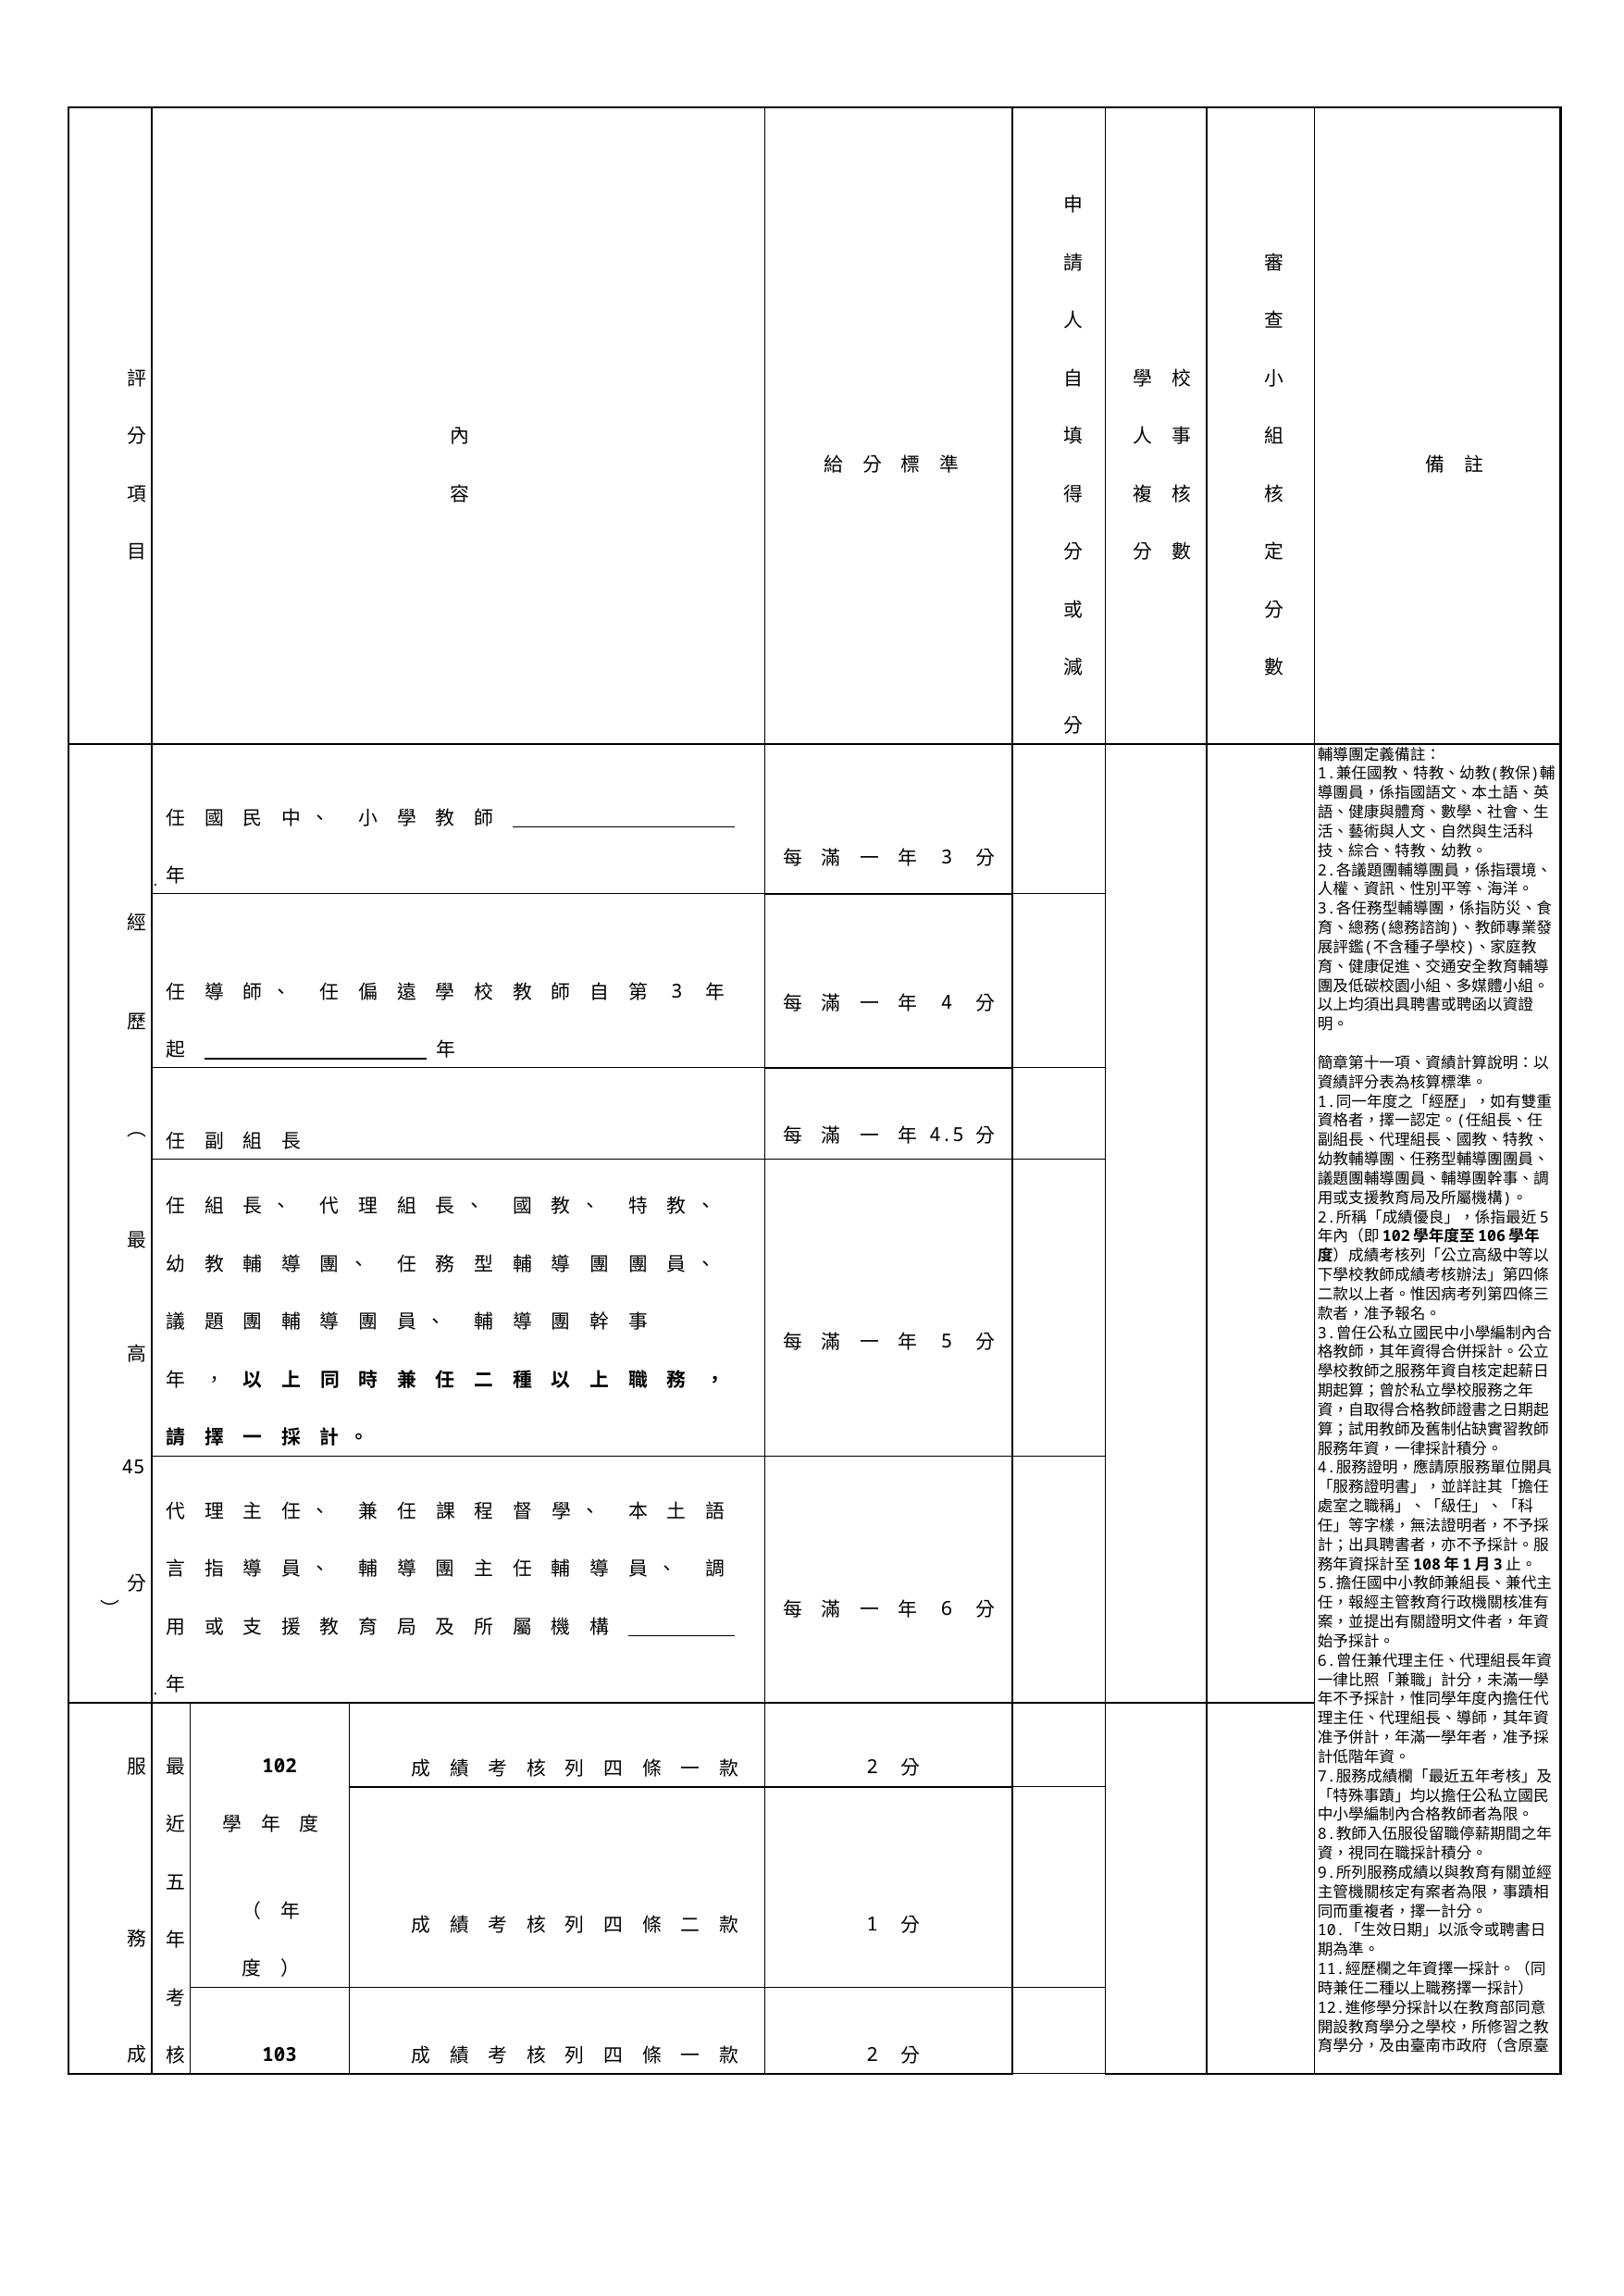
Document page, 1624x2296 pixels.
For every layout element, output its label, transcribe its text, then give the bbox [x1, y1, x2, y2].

table_cell 申請人 自填 得分或 減分 [1013, 108, 1105, 743]
table_cell [1013, 1068, 1105, 1159]
table_cell 每滿一年5分 [765, 1160, 1011, 1456]
table_cell [1013, 1988, 1105, 2073]
table_cell 每滿一年4.5分 [765, 1069, 1011, 1159]
table_cell [1208, 745, 1314, 1702]
table_cell [1013, 1787, 1105, 1987]
table_cell 每滿一年6分 [765, 1457, 1011, 1702]
table_cell 2分 [765, 1704, 1011, 1786]
table_cell 成績考核列四條一款 [350, 1988, 764, 2073]
table_cell 每滿一年4分 [765, 895, 1011, 1067]
table_cell 最近五年考核 [153, 1704, 190, 2073]
table_cell [1208, 1704, 1314, 2073]
table_cell 成績考核列四條二款 [350, 1788, 764, 1987]
table_cell 任導師、任偏遠學校教師自第3年起 年 [153, 894, 764, 1067]
table_cell 經 歷 ︵ 最 高 45 分 ︶ [69, 745, 151, 1702]
table_cell 內 容 [153, 108, 764, 743]
table_cell 每滿一年3分 [765, 745, 1011, 893]
table_cell 任副組長 [153, 1068, 764, 1159]
table_cell 任組長、代理組長、國教、特教、幼教輔導團、任務型輔導團團員、議題團輔導團員、輔導團幹事 年，以上同時兼任二種以上職務，請擇一採計。 [153, 1160, 764, 1456]
table_cell [1106, 745, 1206, 1702]
table_cell [1106, 1704, 1206, 2073]
table_cell 學校人事 複核分數 [1106, 108, 1206, 743]
table_cell 代理主任、兼任課程督學、本土語言指導員、輔導團主任輔導員、調用或支援教育局及所屬機構 年 [153, 1457, 764, 1702]
table_cell 2分 [765, 1988, 1011, 2073]
table_cell 任國民中、小學教師 年 [153, 745, 764, 893]
table_cell 1分 [765, 1788, 1011, 1987]
table_cell [1013, 1160, 1105, 1456]
table_cell [1013, 894, 1105, 1067]
table_cell [1013, 1704, 1105, 1786]
table_cell 服 務 成 [69, 1704, 151, 2073]
table_cell 成績考核列四條一款 [350, 1704, 764, 1786]
table_cell [1013, 745, 1105, 893]
table_cell 102 學年度 （年度） [191, 1704, 349, 1987]
table_cell 備註 [1315, 108, 1559, 743]
table_cell 審查小組 核定分數 [1208, 108, 1314, 743]
table_cell [1013, 1457, 1105, 1702]
table_cell 103 [191, 1988, 349, 2073]
table_cell 評分項目 [69, 108, 151, 743]
table_cell 給分標準 [765, 108, 1011, 743]
table_cell 輔導團定義備註： 1.兼任國教、特教、幼教(教保)輔導團員，係指國語文、本土語、英語、健康與體育、數學、社會、生活、藝術與人文、自然與生活科技、綜合、特教、幼教。 2.各議題團輔導團員，係指環境、人權、資訊、性別平等、海洋。 3.各任務型輔導團，係指防災、食育、總務(總務諮詢)、教師專業發展評鑑(不含種子學校)、家庭教育、健康促進、交通安全教育輔導團及低碳校園小組、多媒體小組。以上均須出具聘書或聘函以資證明。 簡章第十一項、資績計算說明：以資績評分表為核算標準。 1.同一年度之「經歷」，如有雙重資格者，擇一認定。(任組長、任副組長、代理組長、國教、特教、幼教輔導團、任務型輔導團團員、議題團輔導團員、輔導團幹事、調用或支援教育局及所屬機構)。 2.所稱「成績優良」，係指最近5年內（即102學年度至106學年度）成績考核列「公立高級中等以下學校教師成績考核辦法」第四條二款以上者。惟因病考列第四條三款者，准予報名。 3.曾任公私立國民中小學編制內合格教師，其年資得合併採計。公立學校教師之服務年資自核定起薪日期起算；曾於私立學校服務之年資，自取得合格教師證書之日期起算；試用教師及舊制佔缺實習教師服務年資，一律採計積分。 4.服務證明，應請原服務單位開具「服務證明書」，並詳註其「擔任處室之職稱」、「級任」、「科任」等字樣，無法證明者，不予採計；出具聘書者，亦不予採計。服務年資採計至108年1月3止。 5.擔任國中小教師兼組長、兼代主任，報經主管教育行政機關核准有案，並提出有關證明文件者，年資始予採計。 6.曾任兼代理主任、代理組長年資一律比照「兼職」計分，未滿一學年不予採計，惟同學年度內擔任代理主任、代理組長、導師，其年資准予併計，年滿一學年者，准予採計低階年資。 7.服務成績欄「最近五年考核」及「特殊事蹟」均以擔任公私立國民中小學編制內合格教師者為限。 8.教師入伍服役留職停薪期間之年資，視同在職採計積分。 9.所列服務成績以與教育有關並經主管機關核定有案者為限，事蹟相同而重複者，擇一計分。 10.「生效日期」以派令或聘書日期為準。 11.經歷欄之年資擇一採計。（同時兼任二種以上職務擇一採計） 12.進修學分採計以在教育部同意開設教育學分之學校，所修習之教育學分，及由臺南市政府（含原臺 [1315, 745, 1559, 2073]
